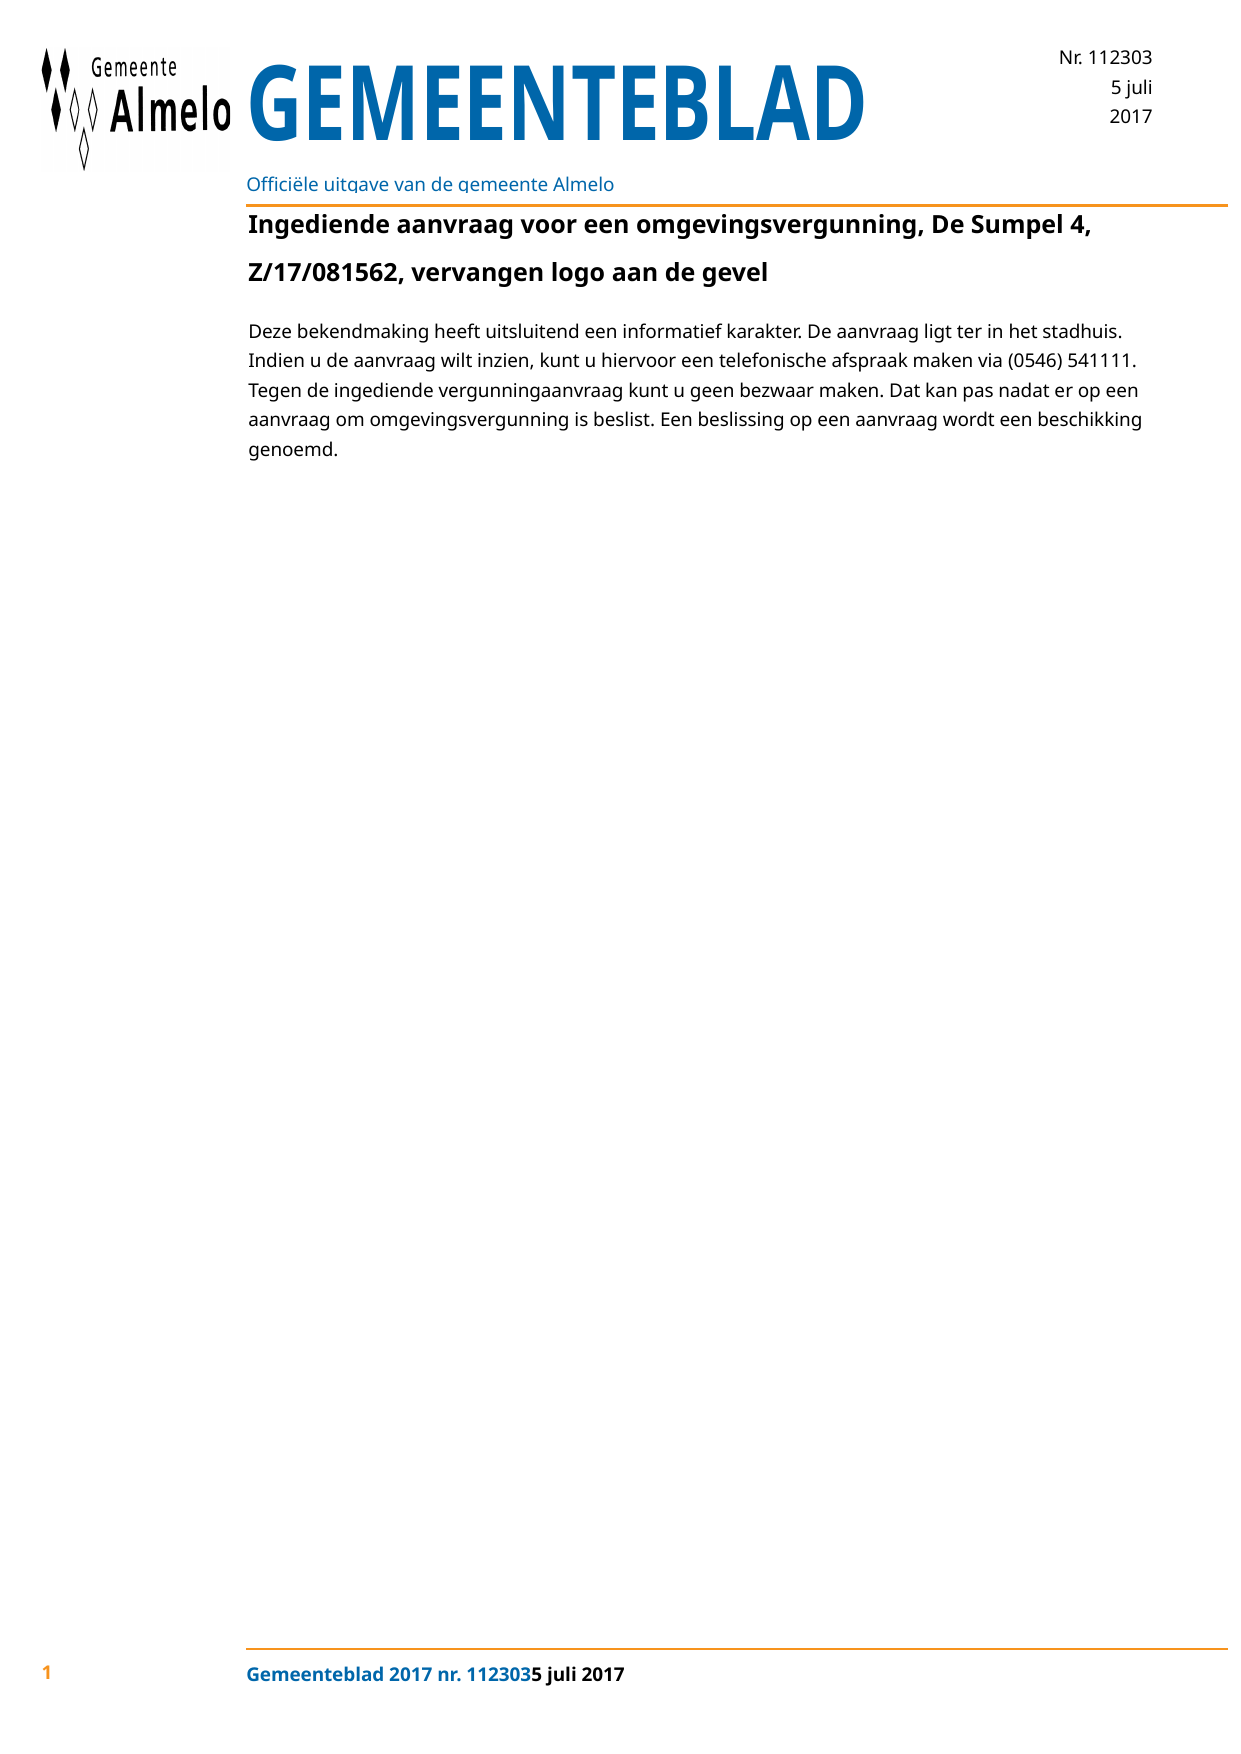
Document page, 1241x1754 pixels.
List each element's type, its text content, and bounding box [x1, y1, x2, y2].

picture [41, 47, 231, 172]
text Deze bekendmaking heeft uitsluitend een informatief karakter. De aanvraag ligt ter in het stadhuis. Indien u de aanvraag wilt inzien, kunt u hiervoor een telefonische afspraak maken via (0546) 541111. Tegen de ingediende vergunningaanvraag kunt u geen bezwaar maken. Dat kan pas nadat er op een aanvraag om omgevingsvergunning is beslist. Een beslissing op een aanvraag wordt een beschikking genoemd. [248, 318, 1152, 462]
text Ingediende aanvraag voor een omgevingsvergunning, De Sumpel 4, Z/17/081562, vervangen logo aan de gevel [248, 207, 1152, 288]
